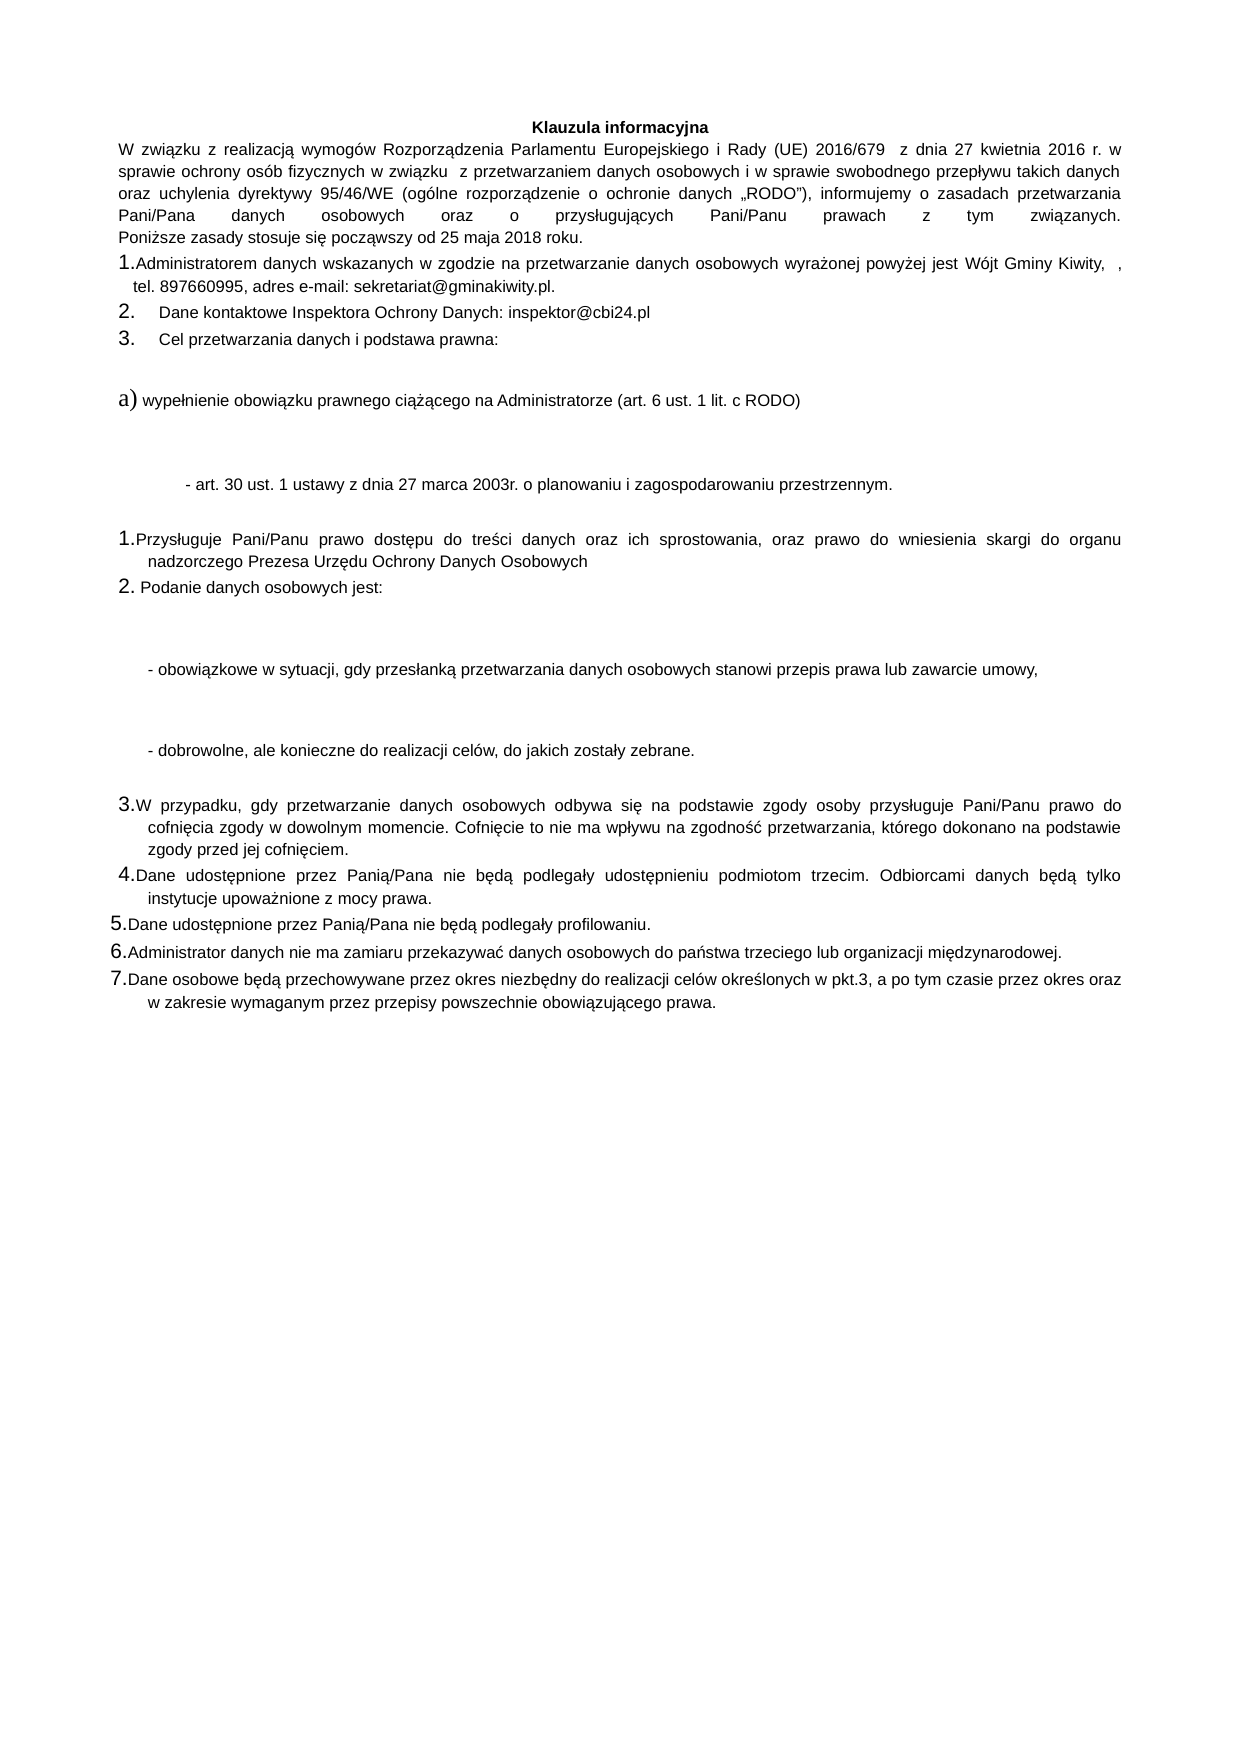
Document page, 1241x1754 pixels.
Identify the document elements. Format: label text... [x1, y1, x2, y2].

list Przysługuje Pani/Panu prawo dostępu do treści danych oraz ich sprostowania, oraz prawo do wniesienia skargi do organu nadzorczego Prezesa Urzędu Ochrony Danych Osobowych [118, 525, 1122, 571]
list W przypadku, gdy przetwarzanie danych osobowych odbywa się na podstawie zgody osoby przysługuje Pani/Panu prawo do cofnięcia zgody w dowolnym momencie. Cofnięcie to nie ma wpływu na zgodność przetwarzania, którego dokonano na podstawie zgody przed jej cofnięciem. [118, 791, 1122, 859]
list Administrator danych nie ma zamiaru przekazywać danych osobowych do państwa trzeciego lub organizacji międzynarodowej. [110, 938, 1122, 962]
list Podanie danych osobowych jest: [118, 574, 1122, 598]
list Dane udostępnione przez Panią/Pana nie będą podlegały profilowaniu. [110, 911, 1122, 935]
text - dobrowolne, ale konieczne do realizacji celów, do jakich zostały zebrane. [148, 740, 1122, 759]
text - art. 30 ust. 1 ustawy z dnia 27 marca 2003r. o planowaniu i zagospodarowaniu przestrzennym. [185, 474, 1122, 493]
text - obowiązkowe w sytuacji, gdy przesłanką przetwarzania danych osobowych stanowi przepis prawa lub zawarcie umowy, [148, 660, 1122, 679]
text Klauzula informacyjna [118, 118, 1122, 137]
list wypełnienie obowiązku prawnego ciążącego na Administratorze (art. 6 ust. 1 lit. c RODO) [118, 383, 1122, 412]
text W związku z realizacją wymogów Rozporządzenia Parlamentu Europejskiego i Rady (UE) 2016/679 z dnia 27 kwietnia 2016 r. w sprawie ochrony osób fizycznych w związku z przetwarzaniem danych osobowych i w sprawie swobodnego przepływu takich danych oraz uchylenia dyrektywy 95/46/WE (ogólne rozporządzenie o ochronie danych „RODO”), informujemy o zasadach przetwarzania Pani/Pana danych osobowych oraz o przysługujących Pani/Panu prawach z tym związanych. Poniższe zasady stosuje się począwszy od 25 maja 2018 roku. [118, 140, 1122, 247]
list Administratorem danych wskazanych w zgodzie na przetwarzanie danych osobowych wyrażonej powyżej jest Wójt Gminy Kiwity, , tel. 897660995, adres e-mail: sekretariat@gminakiwity.pl. [118, 250, 1122, 296]
list Dane kontaktowe Inspektora Ochrony Danych: inspektor@cbi24.pl [118, 299, 1122, 323]
list Dane osobowe będą przechowywane przez okres niezbędny do realizacji celów określonych w pkt.3, a po tym czasie przez okres oraz w zakresie wymaganym przez przepisy powszechnie obowiązującego prawa. [110, 966, 1122, 1012]
list Dane udostępnione przez Panią/Pana nie będą podlegały udostępnieniu podmiotom trzecim. Odbiorcami danych będą tylko instytucje upoważnione z mocy prawa. [118, 862, 1122, 908]
list Cel przetwarzania danych i podstawa prawna: [118, 326, 1122, 350]
